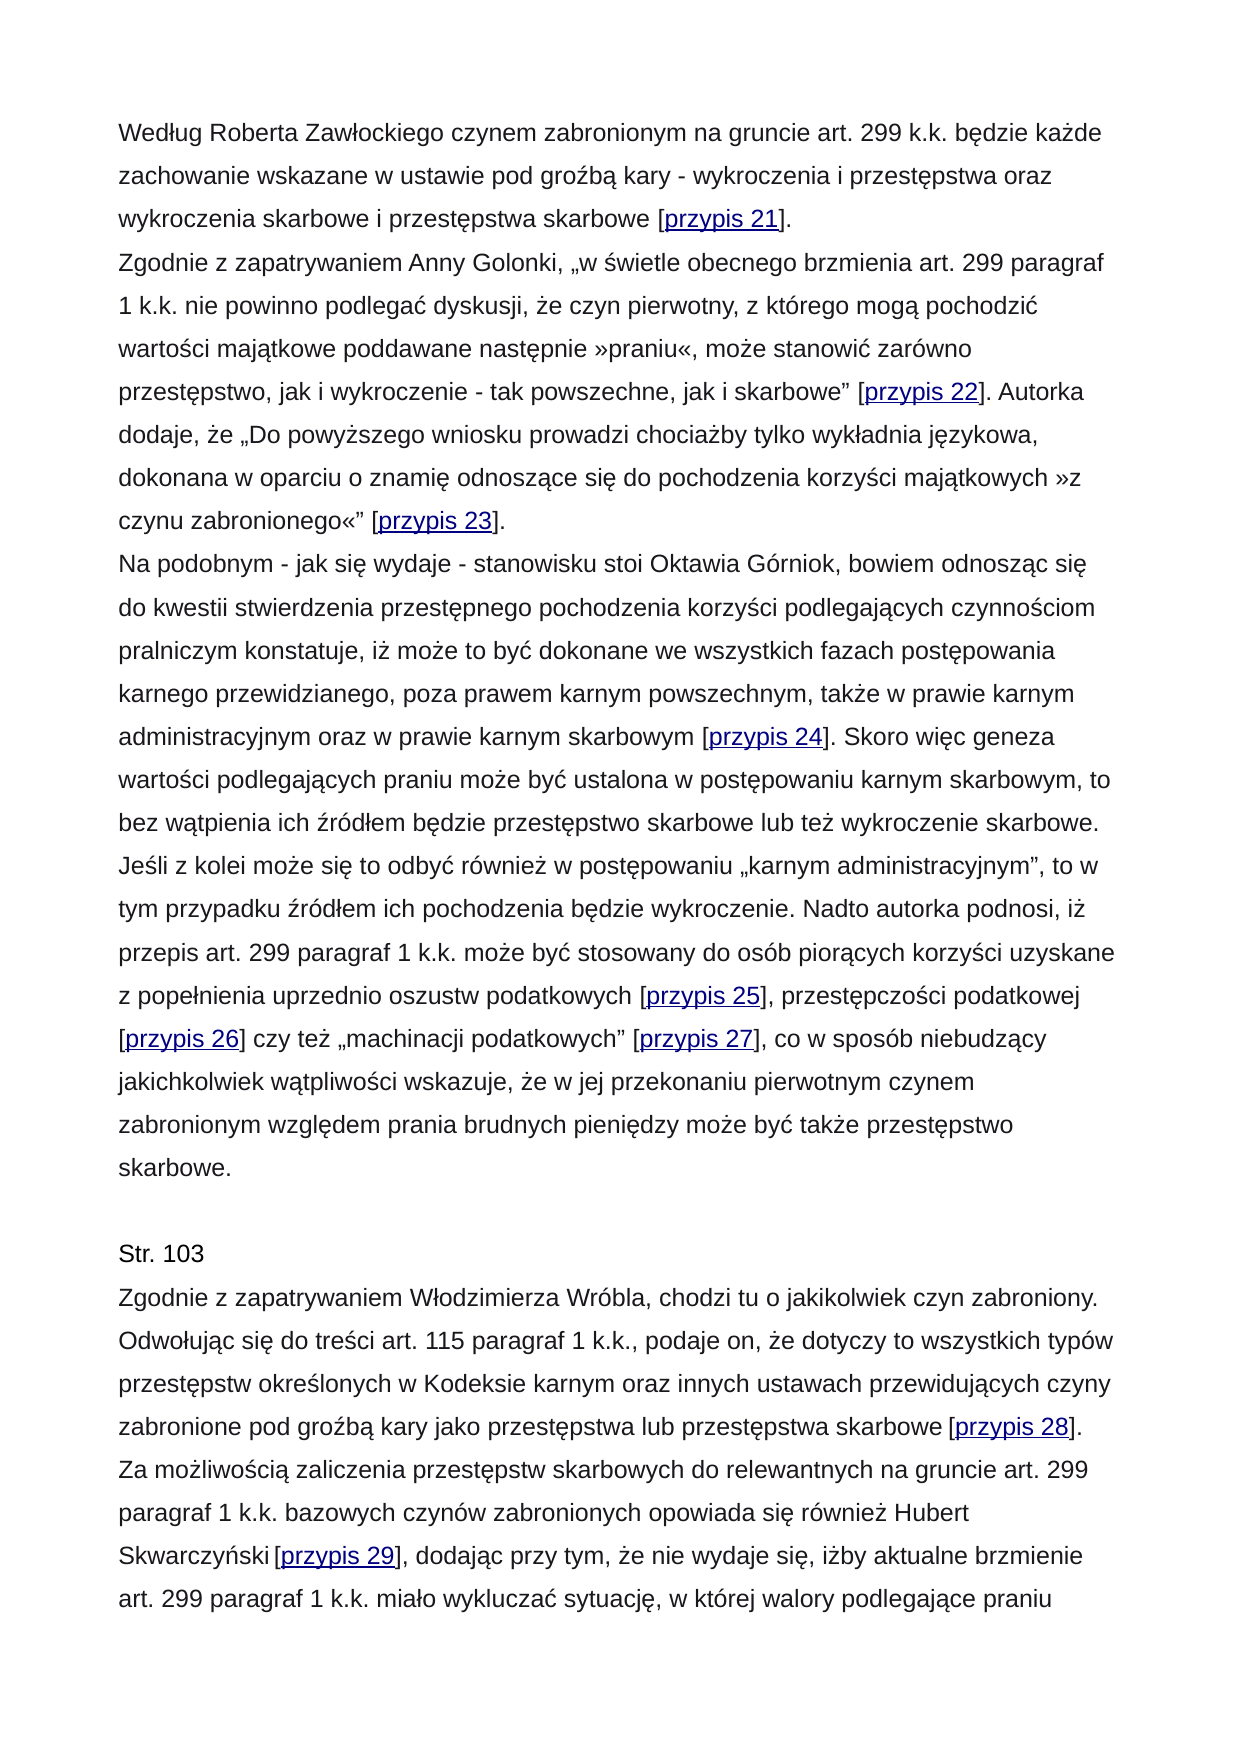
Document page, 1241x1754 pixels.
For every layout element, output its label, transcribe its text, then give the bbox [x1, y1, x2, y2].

text Str. 103 [118, 1239, 1122, 1268]
text Za możliwością zaliczenia przestępstw skarbowych do relewantnych na gruncie art. 299 paragraf 1 k.k. bazowych czynów zabronionych opowiada się również Hubert Skwarczyński [przypis 29], dodając przy tym, że nie wydaje się, iżby aktualne brzmienie art. 299 paragraf 1 k.k. miało wykluczać sytuację, w której walory podlegające praniu [118, 1455, 1122, 1613]
text Zgodnie z zapatrywaniem Włodzimierza Wróbla, chodzi tu o jakikolwiek czyn zabroniony. Odwołując się do treści art. 115 paragraf 1 k.k., podaje on, że dotyczy to wszystkich typów przestępstw określonych w Kodeksie karnym oraz innych ustawach przewidujących czyny zabronione pod groźbą kary jako przestępstwa lub przestępstwa skarbowe [przypis 28]. [118, 1282, 1122, 1441]
text Zgodnie z zapatrywaniem Anny Golonki, „w świetle obecnego brzmienia art. 299 paragraf 1 k.k. nie powinno podlegać dyskusji, że czyn pierwotny, z którego mogą pochodzić wartości majątkowe poddawane następnie »praniu«, może stanowić zarówno przestępstwo, jak i wykroczenie - tak powszechne, jak i skarbowe” [przypis 22]. Autorka dodaje, że „Do powyższego wniosku prowadzi chociażby tylko wykładnia językowa, dokonana w oparciu o znamię odnoszące się do pochodzenia korzyści majątkowych »z czynu zabronionego«” [przypis 23]. [118, 247, 1122, 535]
text Według Roberta Zawłockiego czynem zabronionym na gruncie art. 299 k.k. będzie każde zachowanie wskazane w ustawie pod groźbą kary - wykroczenia i przestępstwa oraz wykroczenia skarbowe i przestępstwa skarbowe [przypis 21]. [118, 118, 1122, 233]
text Na podobnym - jak się wydaje - stanowisku stoi Oktawia Górniok, bowiem odnosząc się do kwestii stwierdzenia przestępnego pochodzenia korzyści podlegających czynnościom pralniczym konstatuje, iż może to być dokonane we wszystkich fazach postępowania karnego przewidzianego, poza prawem karnym powszechnym, także w prawie karnym administracyjnym oraz w prawie karnym skarbowym [przypis 24]. Skoro więc geneza wartości podlegających praniu może być ustalona w postępowaniu karnym skarbowym, to bez wątpienia ich źródłem będzie przestępstwo skarbowe lub też wykroczenie skarbowe. Jeśli z kolei może się to odbyć również w postępowaniu „karnym administracyjnym”, to w tym przypadku źródłem ich pochodzenia będzie wykroczenie. Nadto autorka podnosi, iż przepis art. 299 paragraf 1 k.k. może być stosowany do osób piorących korzyści uzyskane z popełnienia uprzednio oszustw podatkowych [przypis 25], przestępczości podatkowej [przypis 26] czy też „machinacji podatkowych” [przypis 27], co w sposób niebudzący jakichkolwiek wątpliwości wskazuje, że w jej przekonaniu pierwotnym czynem zabronionym względem prania brudnych pieniędzy może być także przestępstwo skarbowe. [118, 549, 1122, 1182]
